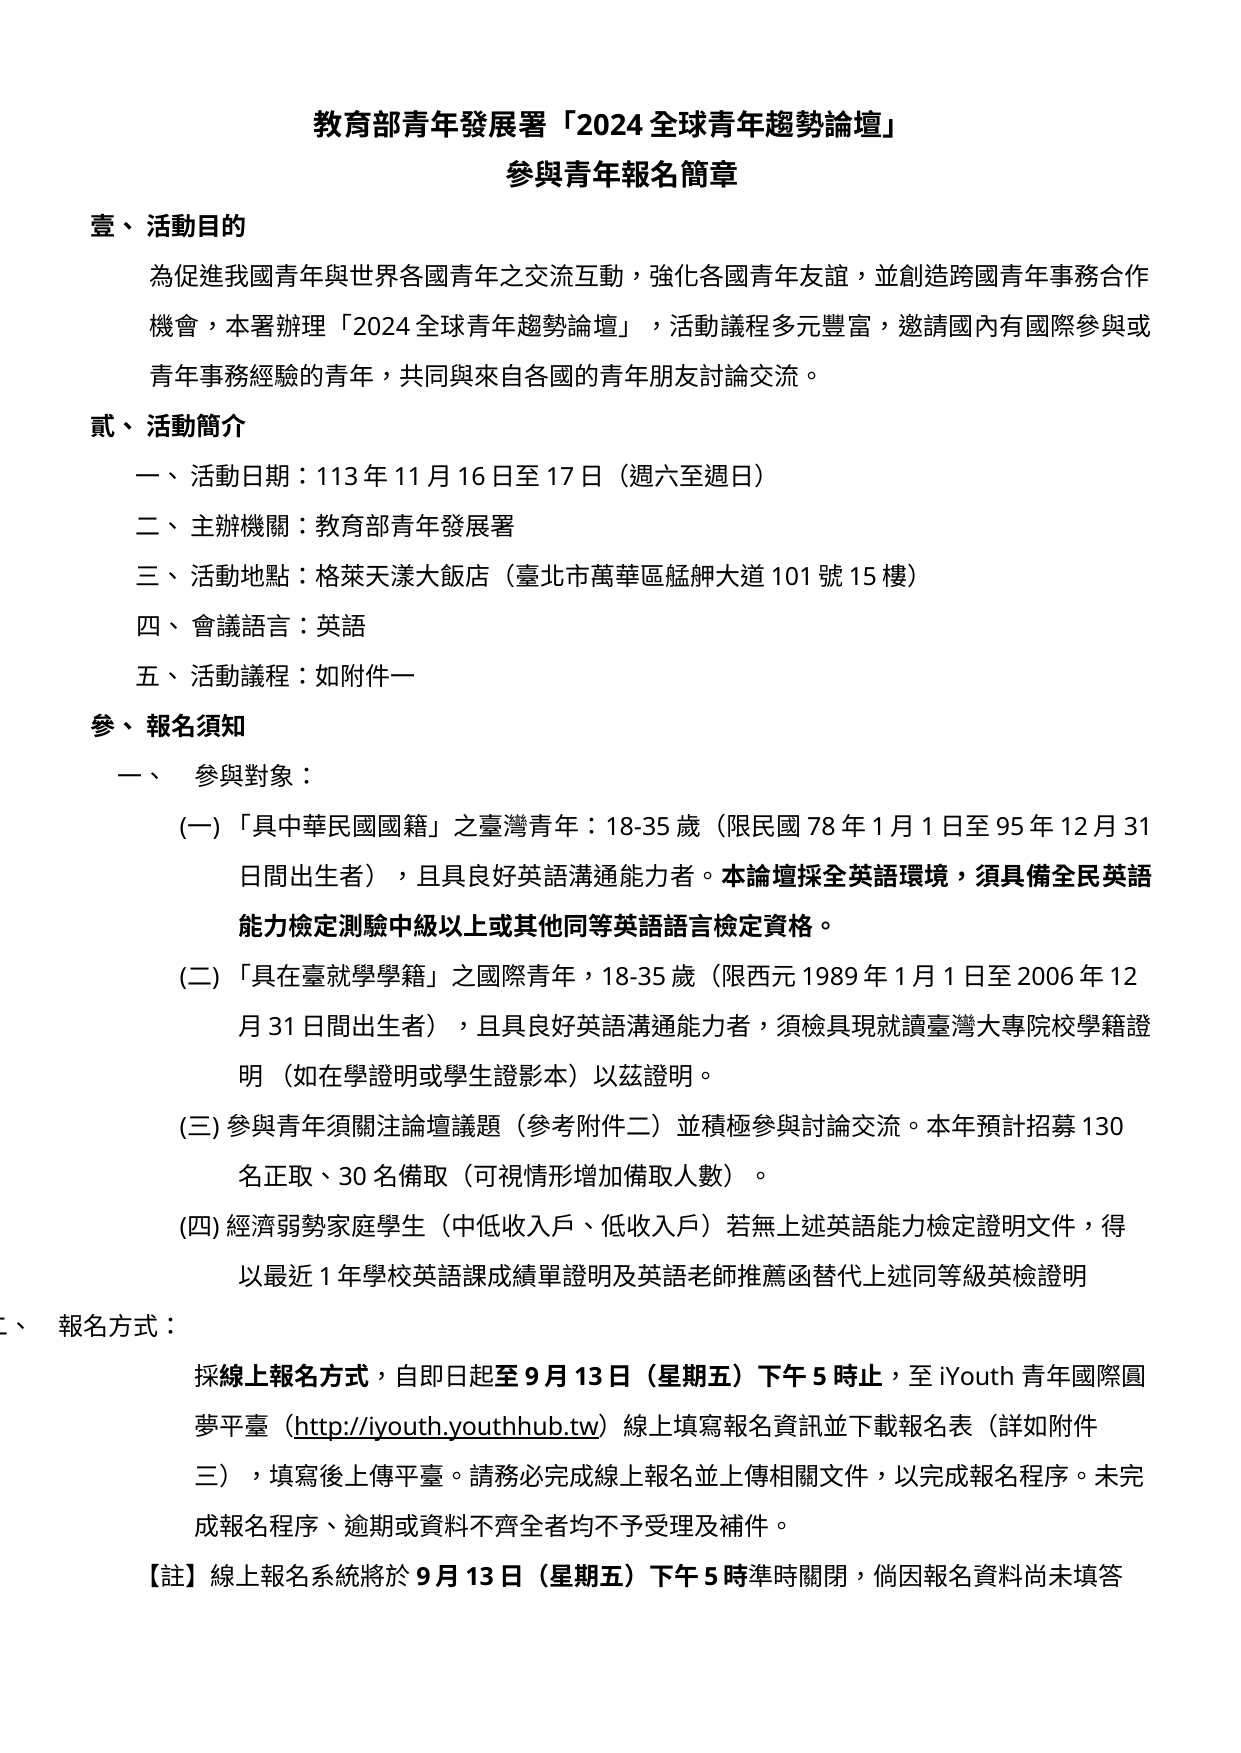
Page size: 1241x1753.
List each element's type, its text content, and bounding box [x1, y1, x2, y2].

text 壹、 活動目的 [90, 195, 1161, 245]
text (四) 經濟弱勢家庭學生（中低收入戶、低收入戶）若無上述英語能力檢定證明文件，得以最近1年學校英語課成績單證明及英語老師推薦函替代上述同等級英檢證明 [179, 1195, 1137, 1295]
text 五、 活動議程：如附件一 [135, 645, 1161, 695]
text (二) 「具在臺就學學籍」之國際青年，18-35歲（限西元1989年1月1日至2006年12月31日間出生者），且具良好英語溝通能力者，須檢具現就讀臺灣大專院校學籍證明 （如在學證明或學生證影本）以茲證明。 [179, 945, 1153, 1095]
text 採線上報名方式，自即日起至 9月13日（星期五）下午5 時止，至 iYouth 青年國際圓夢平臺（http://iyouth.youthhub.tw）線上填寫報名資訊並下載報名表（詳如附件 三），填寫後上傳平臺。請務必完成線上報名並上傳相關文件，以完成報名程序。未完 [194, 1345, 1152, 1495]
text 【註】線上報名系統將於 9月13日（星期五）下午5時準時關閉，倘因報名資料尚未填答 [135, 1545, 1146, 1595]
text 為促進我國青年與世界各國青年之交流互動，強化各國青年友誼，並創造跨國青年事務合作 機會，本署辦理「2024全球青年趨勢論壇」，活動議程多元豐富，邀請國內有國際參與或青年事務經驗的青年，共同與來自各國的青年朋友討論交流。 [149, 245, 1153, 395]
list 參與對象： [117, 745, 1161, 795]
text 教育部青年發展署「2024全球青年趨勢論壇」 [58, 95, 1167, 145]
text (一) 「具中華民國國籍」之臺灣青年：18-35歲（限民國78年1月1日至95年12月31日間出生者），且具良好英語溝通能力者。本論壇採全英語環境，須具備全民英語能力檢定測驗中級以上或其他同等英語語言檢定資格。 [179, 795, 1153, 945]
text 四、 會議語言：英語 [136, 595, 1161, 645]
text (三) 參與青年須關注論壇議題（參考附件二）並積極參與討論交流。本年預計招募130名正取、30 名備取（可視情形增加備取人數）。 [179, 1095, 1137, 1195]
list 報名方式： [0, 1295, 1137, 1345]
text 二、 主辦機關：教育部青年發展署 [135, 495, 1161, 545]
text 一、 活動日期：113年11月16日至17日（週六至週日） [135, 445, 1161, 495]
text 三、 活動地點：格萊天漾大飯店（臺北市萬華區艋舺大道101號15樓） [135, 545, 1161, 595]
text 參、 報名須知 [90, 695, 1161, 745]
text 成報名程序、逾期或資料不齊全者均不予受理及補件。 [194, 1495, 1161, 1545]
text 參與青年報名簡章 [58, 145, 738, 195]
text 貳、 活動簡介 [90, 395, 1161, 445]
